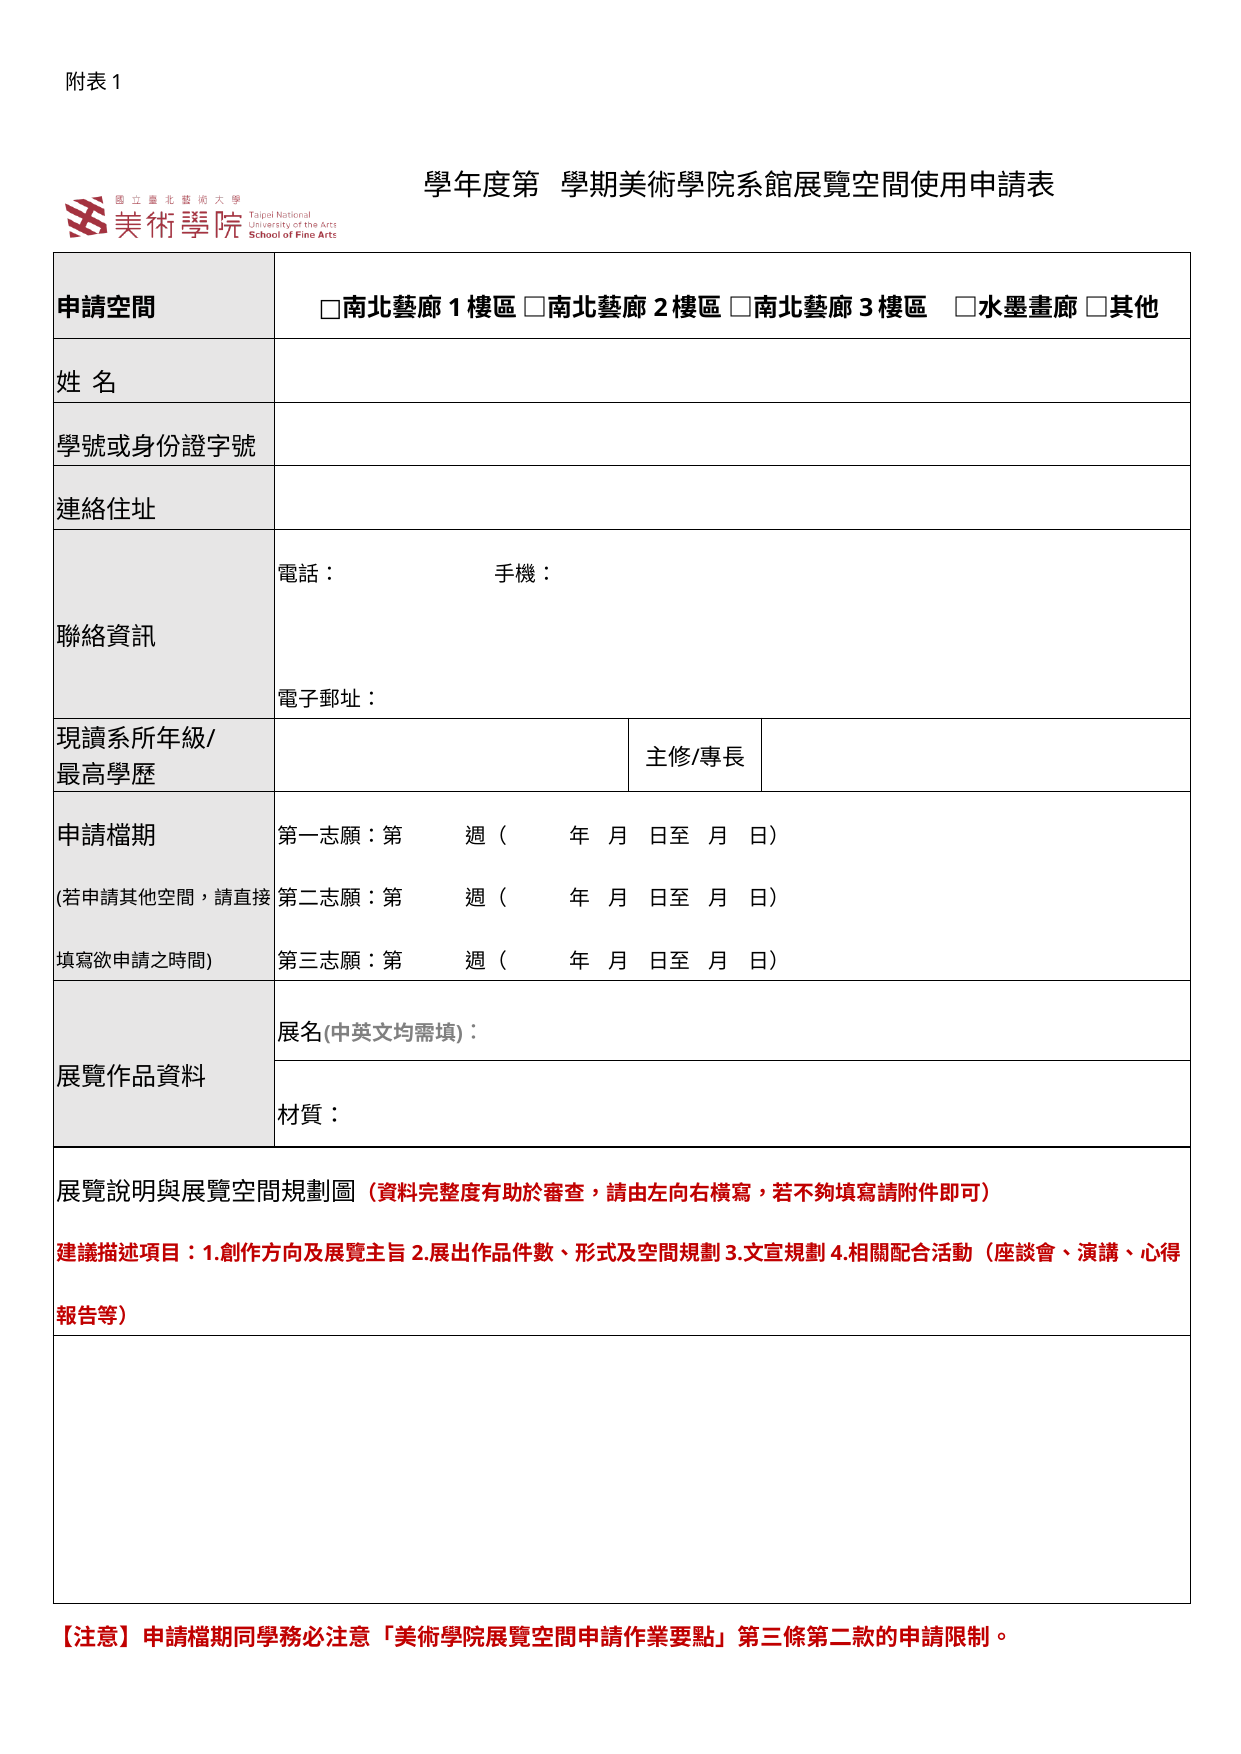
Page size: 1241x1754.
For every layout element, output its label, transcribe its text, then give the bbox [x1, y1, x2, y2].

table_cell [275, 719, 628, 791]
table_cell [275, 466, 1190, 529]
table_cell 展名(中英文均需填)： [275, 981, 1190, 1059]
table_cell 展覽作品資料 [54, 981, 274, 1146]
table_cell 第一志願：第 週（ 年 月 日至 月 日） 第二志願：第 週（ 年 月 日至 月 日） 第三志願：第 週（ 年 月 日至 月 日） [275, 792, 1190, 980]
table_cell 主修/專長 [629, 719, 761, 791]
table_cell [275, 403, 1190, 465]
table_cell 姓 名 [54, 339, 274, 402]
table_cell [275, 339, 1190, 402]
table_cell 材質： [275, 1061, 1190, 1146]
table_cell 電話： 手機： 電子郵址： [275, 530, 1190, 718]
table_cell 展覽說明與展覽空間規劃圖（資料完整度有助於審查，請由左向右橫寫，若不夠填寫請附件即可） 建議描述項目：1.創作方向及展覽主旨2.展出作品件數、形式及空間規劃3.文宣規劃4.相關配合活動（座談會、演講、心得報告等） [54, 1148, 1190, 1335]
table_cell 連絡住址 [54, 466, 274, 529]
text 【注意】申請檔期同學務必注意「美術學院展覽空間申請作業要點」第三條第二款的申請限制。 [50, 1604, 1166, 1652]
table_cell 學號或身份證字號 [54, 403, 274, 465]
table_cell 現讀系所年級/ 最高學歷 [54, 719, 274, 791]
table_cell [762, 719, 1190, 791]
table_header 申請空間 [54, 253, 274, 338]
table_cell 聯絡資訊 [54, 530, 274, 718]
table_cell 申請檔期 (若申請其他空間，請直接填寫欲申請之時間) [54, 792, 274, 980]
text 附表1 [65, 64, 1166, 96]
text 學年度第 學期美術學院系館展覽空間使用申請表 [65, 127, 1175, 252]
table_cell [54, 1336, 1190, 1603]
table_header □南北藝廊 1樓區 □南北藝廊 2樓區 □南北藝廊 3樓區 □水墨畫廊 □其他 [275, 253, 1190, 338]
